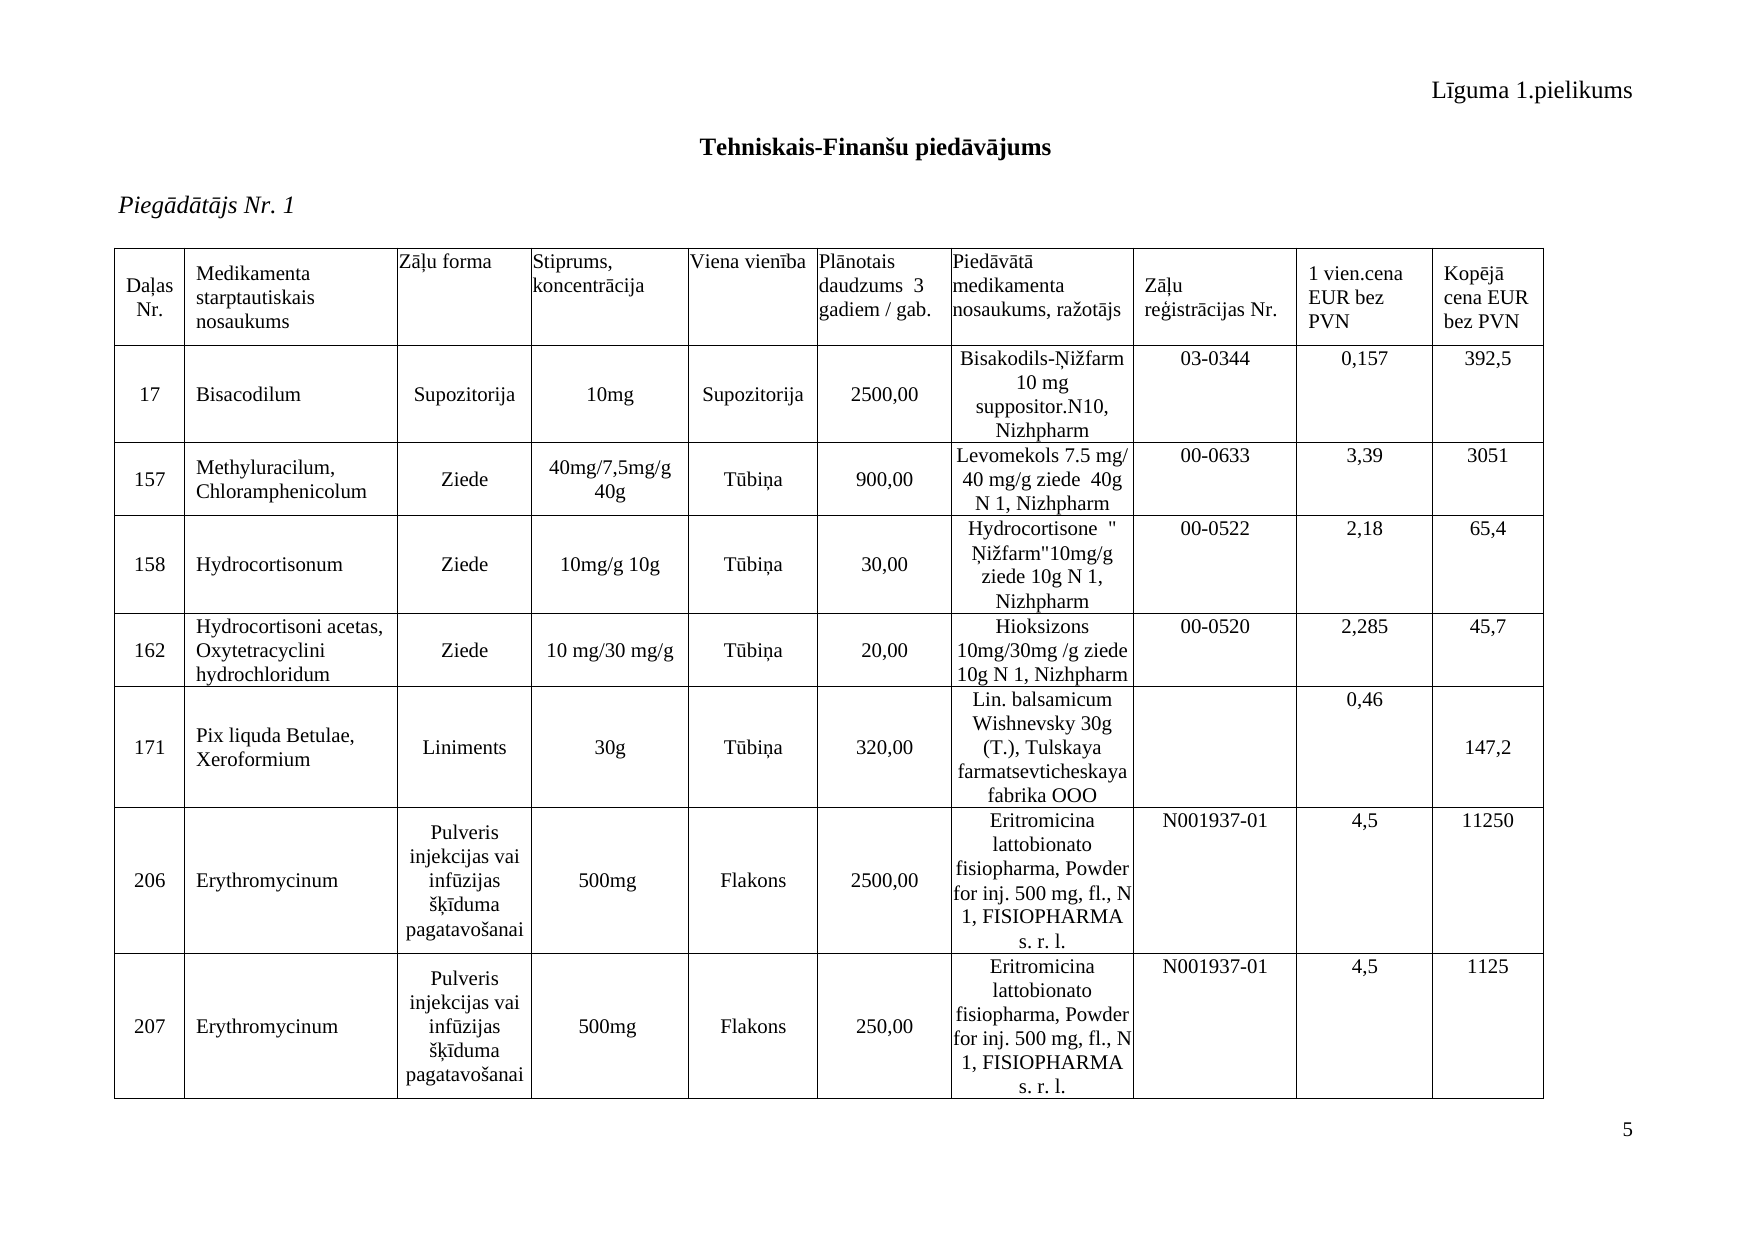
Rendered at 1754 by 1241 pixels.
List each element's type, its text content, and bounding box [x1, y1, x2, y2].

table_cell N001937-01 [1134, 954, 1296, 1098]
table_header 1 vien.cena EUR bez PVN [1297, 249, 1432, 345]
table_cell Tūbiņa [689, 443, 817, 515]
table_cell 250,00 [818, 954, 951, 1098]
table_header Daļas Nr. [115, 249, 184, 345]
table_cell 0,46 [1297, 687, 1432, 807]
table_cell 0,157 [1297, 346, 1432, 442]
table_cell 30g [532, 687, 688, 807]
table_cell Tūbiņa [689, 614, 817, 686]
table_cell 500mg [532, 954, 688, 1098]
table_cell Liniments [398, 687, 531, 807]
table_cell 3,39 [1297, 443, 1432, 515]
table_cell 30,00 [818, 516, 951, 613]
table_cell Supozitorija [398, 346, 531, 442]
table_cell 1125 [1433, 954, 1543, 1098]
table_cell 206 [115, 808, 184, 953]
table_cell Ziede [398, 516, 531, 613]
table_cell Tūbiņa [689, 516, 817, 613]
table_cell 4,5 [1297, 808, 1432, 953]
table_cell 65,4 [1433, 516, 1543, 613]
table_cell Hydrocortisonum [185, 516, 397, 613]
table_header Viena vienība [689, 249, 817, 345]
table_cell 00-0633 [1134, 443, 1296, 515]
table_cell Erythromycinum [185, 808, 397, 953]
table_cell 17 [115, 346, 184, 442]
table_header Plānotais daudzums 3 gadiem / gab. [818, 249, 951, 345]
text Piegādātājs Nr. 1 [118, 190, 1633, 219]
table_cell 2500,00 [818, 808, 951, 953]
table_cell 10 mg/30 mg/g [532, 614, 688, 686]
table_cell Bisakodils-Ņižfarm 10 mg suppositor.N10, Nizhpharm [952, 346, 1133, 442]
table_cell Bisacodilum [185, 346, 397, 442]
table_cell 2,285 [1297, 614, 1432, 686]
table_header Piedāvātā medikamenta nosaukums, ražotājs [952, 249, 1133, 345]
table_cell Methyluracilum, Chloramphenicolum [185, 443, 397, 515]
table_cell [1134, 687, 1296, 807]
table_cell 00-0522 [1134, 516, 1296, 613]
table_cell 3051 [1433, 443, 1543, 515]
table_cell Tūbiņa [689, 687, 817, 807]
table_cell Eritromicina lattobionato fisiopharma, Powder for inj. 500 mg, fl., N 1, FISIOPHARMA s. r. l. [952, 808, 1133, 953]
table_cell Hioksizons 10mg/30mg /g ziede 10g N 1, Nizhpharm [952, 614, 1133, 686]
table_header Medikamenta starptautiskais nosaukums [185, 249, 397, 345]
table_cell 45,7 [1433, 614, 1543, 686]
table_cell Pulveris injekcijas vai infūzijas šķīduma pagatavošanai [398, 808, 531, 953]
table_cell 10mg/g 10g [532, 516, 688, 613]
table_cell N001937-01 [1134, 808, 1296, 953]
table_cell Flakons [689, 954, 817, 1098]
table_cell Erythromycinum [185, 954, 397, 1098]
table_cell 20,00 [818, 614, 951, 686]
table_cell 03-0344 [1134, 346, 1296, 442]
table_header Stiprums, koncentrācija [532, 249, 688, 345]
table_cell 00-0520 [1134, 614, 1296, 686]
table_header Kopējā cena EUR bez PVN [1433, 249, 1543, 345]
table_cell 157 [115, 443, 184, 515]
table_cell 10mg [532, 346, 688, 442]
table_cell Flakons [689, 808, 817, 953]
table_cell Pulveris injekcijas vai infūzijas šķīduma pagatavošanai [398, 954, 531, 1098]
table_cell 171 [115, 687, 184, 807]
text Līguma 1.pielikums [118, 75, 1633, 104]
table_header Zāļu reģistrācijas Nr. [1134, 249, 1296, 345]
table_cell 162 [115, 614, 184, 686]
table_cell 158 [115, 516, 184, 613]
table_cell Ziede [398, 614, 531, 686]
text Tehniskais-Finanšu piedāvājums [118, 132, 1633, 161]
table_cell 2,18 [1297, 516, 1432, 613]
table_cell 900,00 [818, 443, 951, 515]
table_header Zāļu forma [398, 249, 531, 345]
table_cell Supozitorija [689, 346, 817, 442]
table_cell 40mg/7,5mg/g 40g [532, 443, 688, 515]
table_cell 207 [115, 954, 184, 1098]
table_cell Lin. balsamicum Wishnevsky 30g (T.), Tulskaya farmatsevticheskaya fabrika OOO [952, 687, 1133, 807]
table_cell 11250 [1433, 808, 1543, 953]
table_cell 320,00 [818, 687, 951, 807]
table_cell 392,5 [1433, 346, 1543, 442]
table_cell 500mg [532, 808, 688, 953]
table_cell Hydrocortisone " Ņižfarm"10mg/g ziede 10g N 1, Nizhpharm [952, 516, 1133, 613]
table_cell Eritromicina lattobionato fisiopharma, Powder for inj. 500 mg, fl., N 1, FISIOPHARMA s. r. l. [952, 954, 1133, 1098]
table_cell 147,2 [1433, 687, 1543, 807]
table_cell 2500,00 [818, 346, 951, 442]
table_cell Levomekols 7.5 mg/ 40 mg/g ziede 40g N 1, Nizhpharm [952, 443, 1133, 515]
table_cell Pix liquda Betulae, Xeroformium [185, 687, 397, 807]
table_cell 4,5 [1297, 954, 1432, 1098]
table_cell Hydrocortisoni acetas, Oxytetracyclini hydrochloridum [185, 614, 397, 686]
table_cell Ziede [398, 443, 531, 515]
